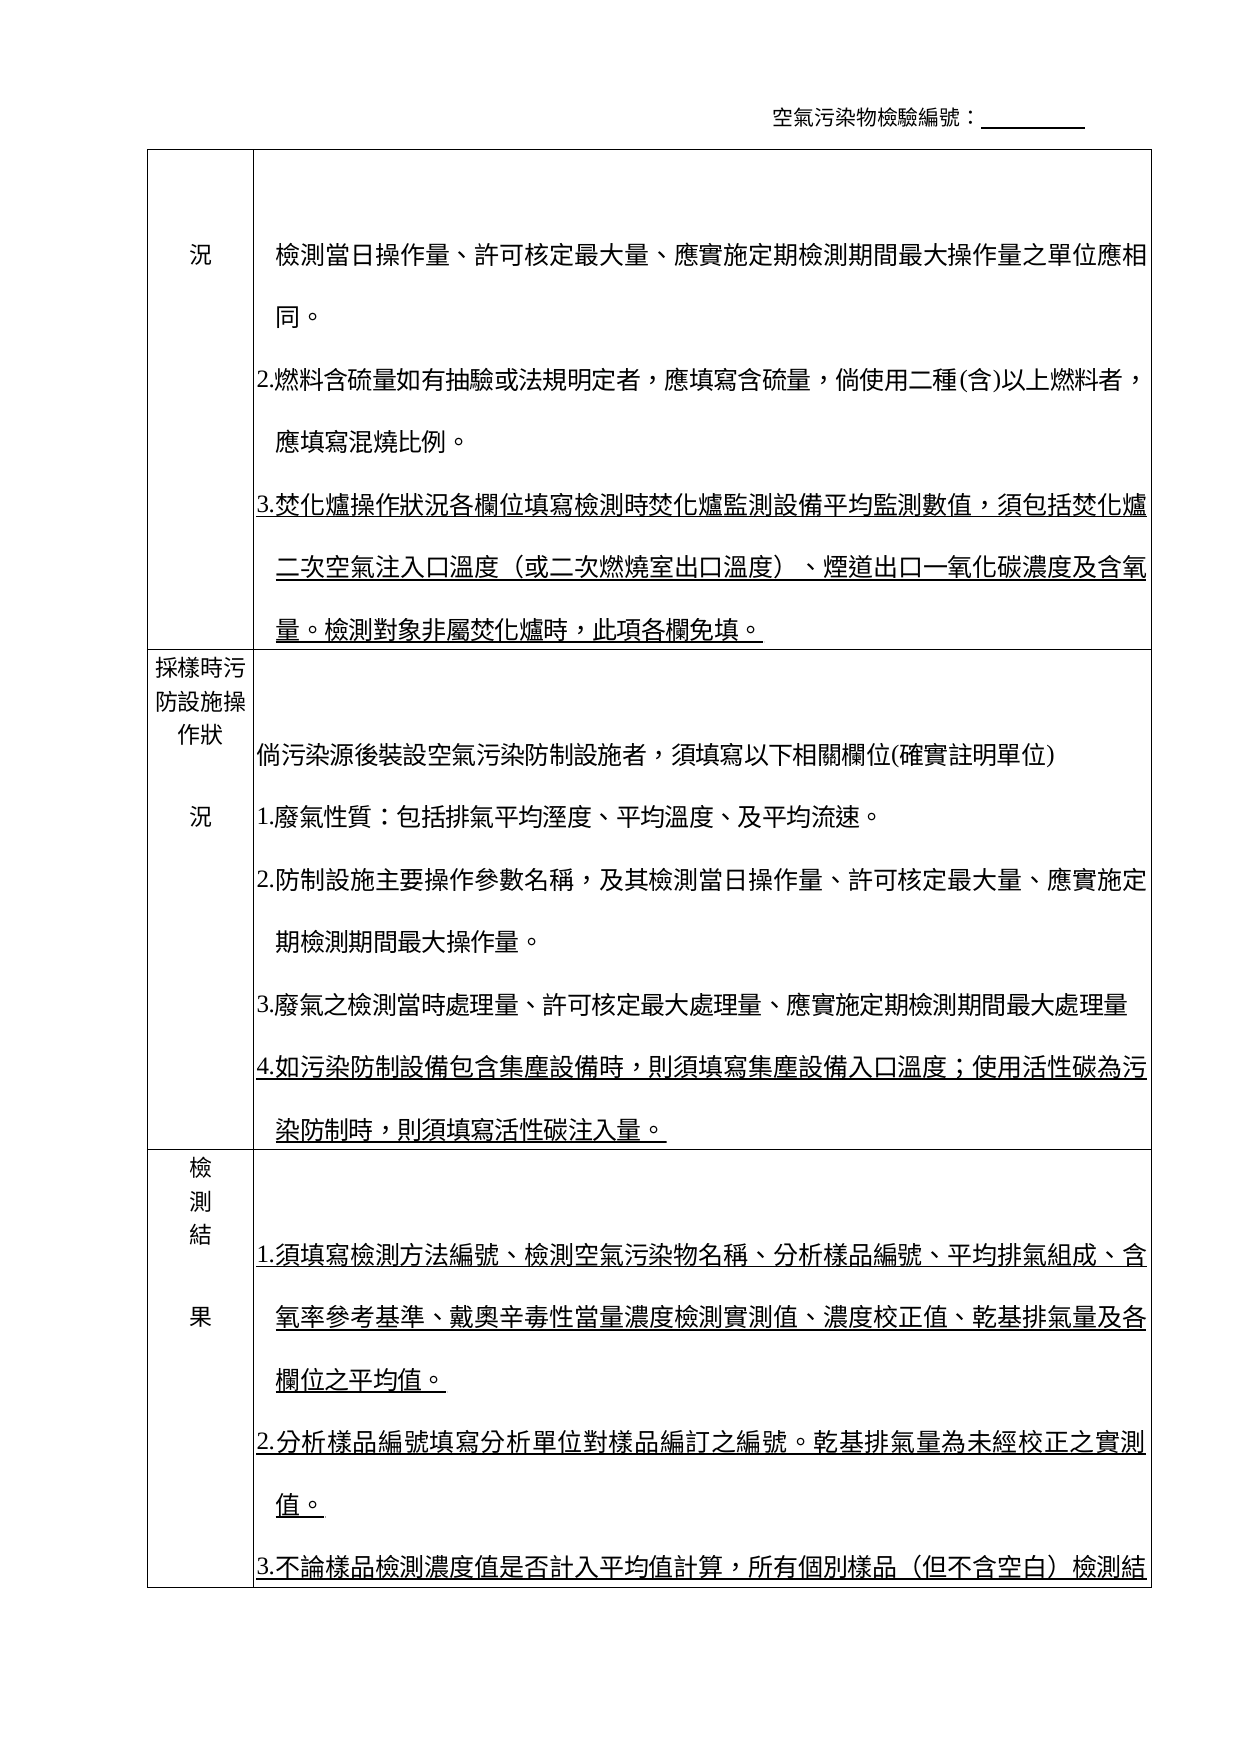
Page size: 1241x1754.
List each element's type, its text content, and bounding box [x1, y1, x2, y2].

table_cell 採樣時污防設施操作狀 況 [148, 650, 253, 1149]
table_cell 檢 測 結 果 [148, 1150, 253, 1587]
table_cell 倘污染源後裝設空氣污染防制設施者，須填寫以下相關欄位(確實註明單位) 1.廢氣性質：包括排氣平均溼度、平均溫度、及平均流速。 2.防制設施主要操作參數名稱，及其檢測當日操作量、許可核定最大量、應實施定期檢測期間最大操作量。 3.廢氣之檢測當時處理量、許可核定最大處理量、應實施定期檢測期間最大處理量 4.如污染防制設備包含集塵設備時，則須填寫集塵設備入口溫度；使用活性碳為污染防制時，則須填寫活性碳注入量。 [254, 650, 1151, 1149]
table_cell 1.須填寫檢測方法編號、檢測空氣污染物名稱、分析樣品編號、平均排氣組成、含氧率參考基準、戴奧辛毒性當量濃度檢測實測值、濃度校正值、乾基排氣量及各欄位之平均值。 2.分析樣品編號填寫分析單位對樣品編訂之編號。乾基排氣量為未經校正之實測值。 3.不論樣品檢測濃度值是否計入平均值計算，所有個別樣品（但不含空白）檢測結 [254, 1150, 1151, 1587]
table_cell 檢測當日操作量、許可核定最大量、應實施定期檢測期間最大操作量之單位應相同。 2.燃料含硫量如有抽驗或法規明定者，應填寫含硫量，倘使用二種(含)以上燃料者，應填寫混燒比例。 3.焚化爐操作狀況各欄位填寫檢測時焚化爐監測設備平均監測數值，須包括焚化爐二次空氣注入口溫度（或二次燃燒室出口溫度）、煙道出口一氧化碳濃度及含氧量。檢測對象非屬焚化爐時，此項各欄免填。 [254, 150, 1151, 649]
table_cell 況 [148, 150, 253, 649]
